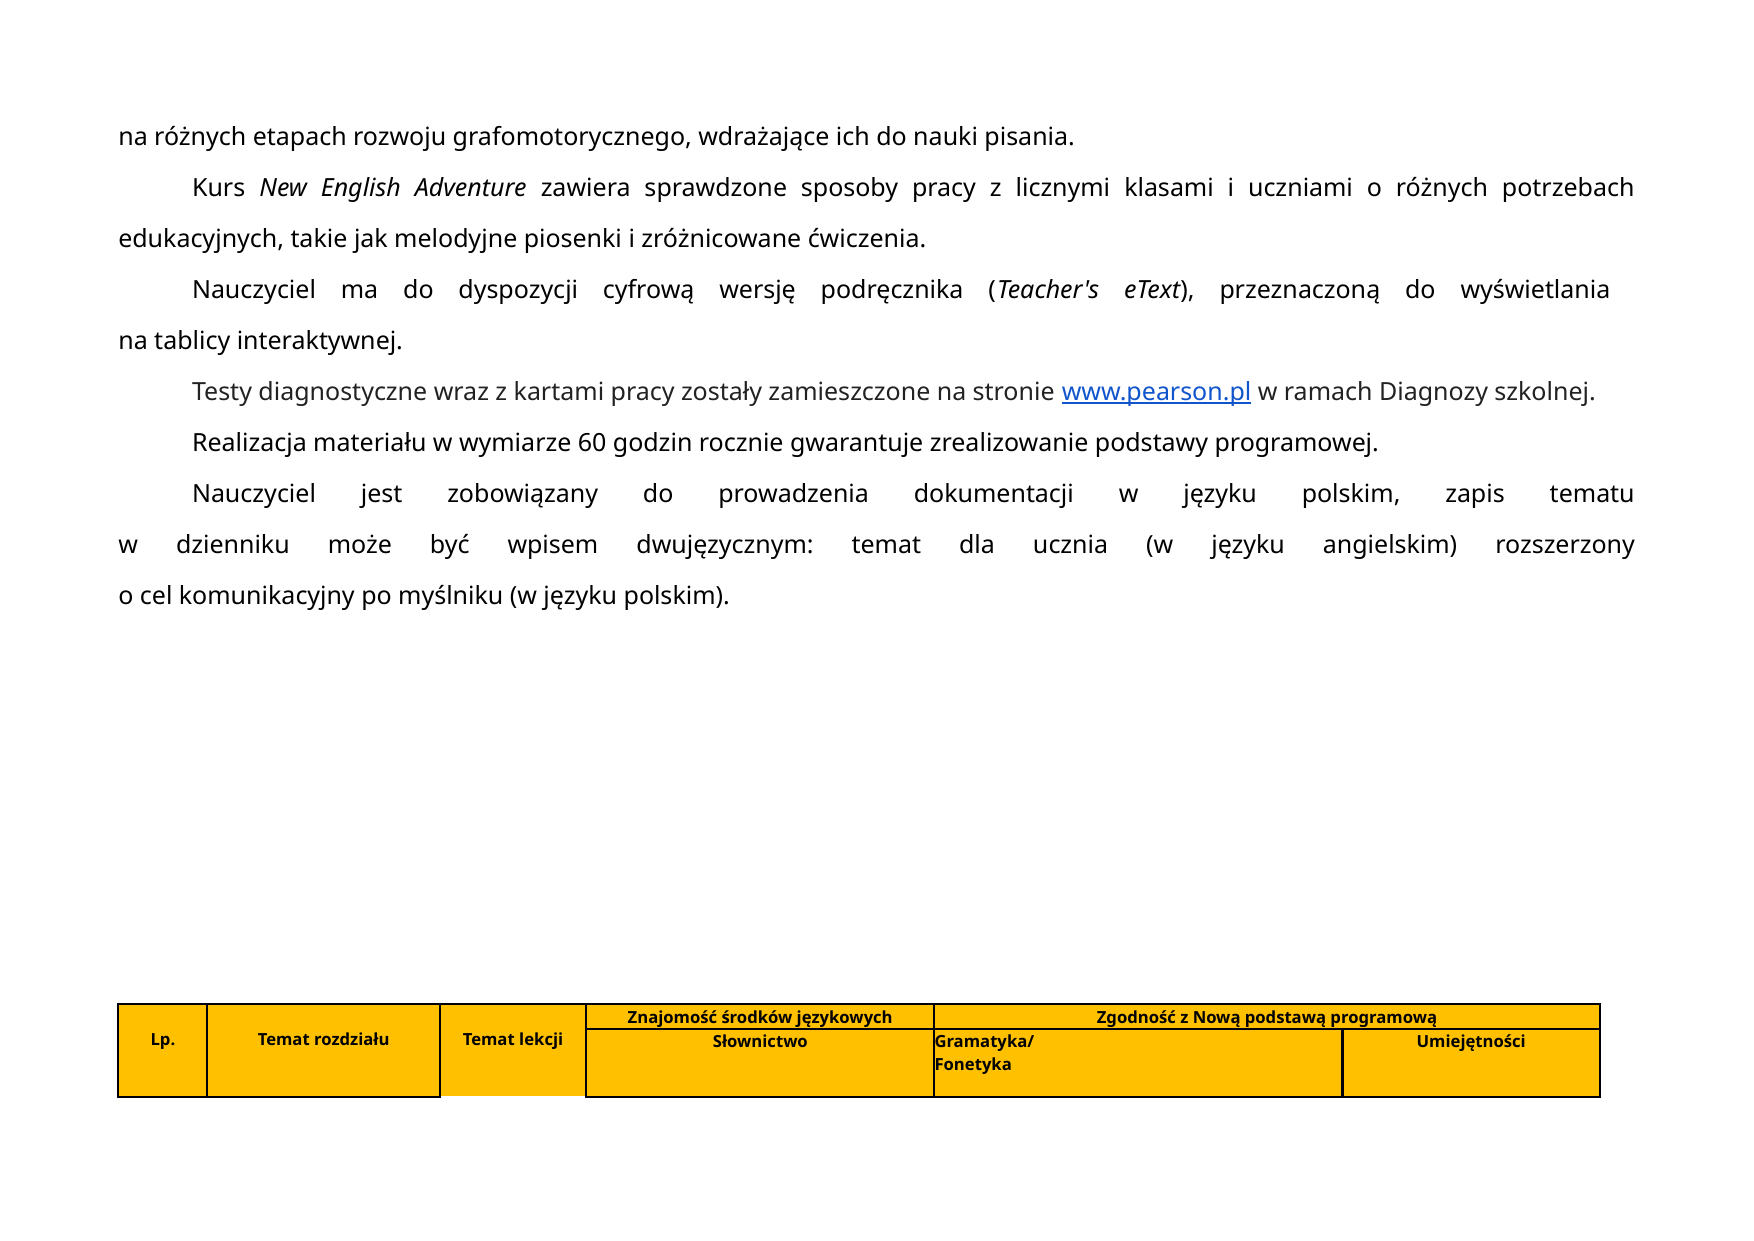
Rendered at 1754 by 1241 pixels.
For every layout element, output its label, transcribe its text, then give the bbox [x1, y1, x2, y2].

table_header Temat lekcji [441, 1005, 585, 1096]
table_header Zgodność z Nową podstawą programową [935, 1005, 1599, 1028]
table_cell Słownictwo [587, 1030, 933, 1096]
table_header Temat rozdziału [208, 1005, 439, 1096]
text Testy diagnostyczne wraz z kartami pracy zostały zamieszczone na stronie www.pearson.pl w ramach Diagnozy szkolnej. [118, 373, 1636, 407]
text na różnych etapach rozwoju grafomotorycznego, wdrażające ich do nauki pisania. [118, 118, 1636, 152]
text Nauczyciel ma do dyspozycji cyfrową wersję podręcznika (Teacher's eText), przeznaczoną do wyświetlania na tablicy interaktywnej. [118, 271, 1636, 356]
text Nauczyciel jest zobowiązany do prowadzenia dokumentacji w języku polskim, zapis tematu w dzienniku może być wpisem dwujęzycznym: temat dla ucznia (w języku angielskim) rozszerzony o cel komunikacyjny po myślniku (w języku polskim). [118, 475, 1636, 612]
table_header Znajomość środków językowych [587, 1005, 933, 1028]
text Realizacja materiału w wymiarze 60 godzin rocznie gwarantuje zrealizowanie podstawy programowej. [118, 424, 1636, 458]
table_cell Umiejętności [1344, 1030, 1599, 1096]
text Kurs New English Adventure zawiera sprawdzone sposoby pracy z licznymi klasami i uczniami o różnych potrzebach edukacyjnych, takie jak melodyjne piosenki i zróżnicowane ćwiczenia. [118, 169, 1636, 254]
table_cell Gramatyka/ Fonetyka [935, 1030, 1341, 1096]
table_header Lp. [119, 1005, 206, 1096]
